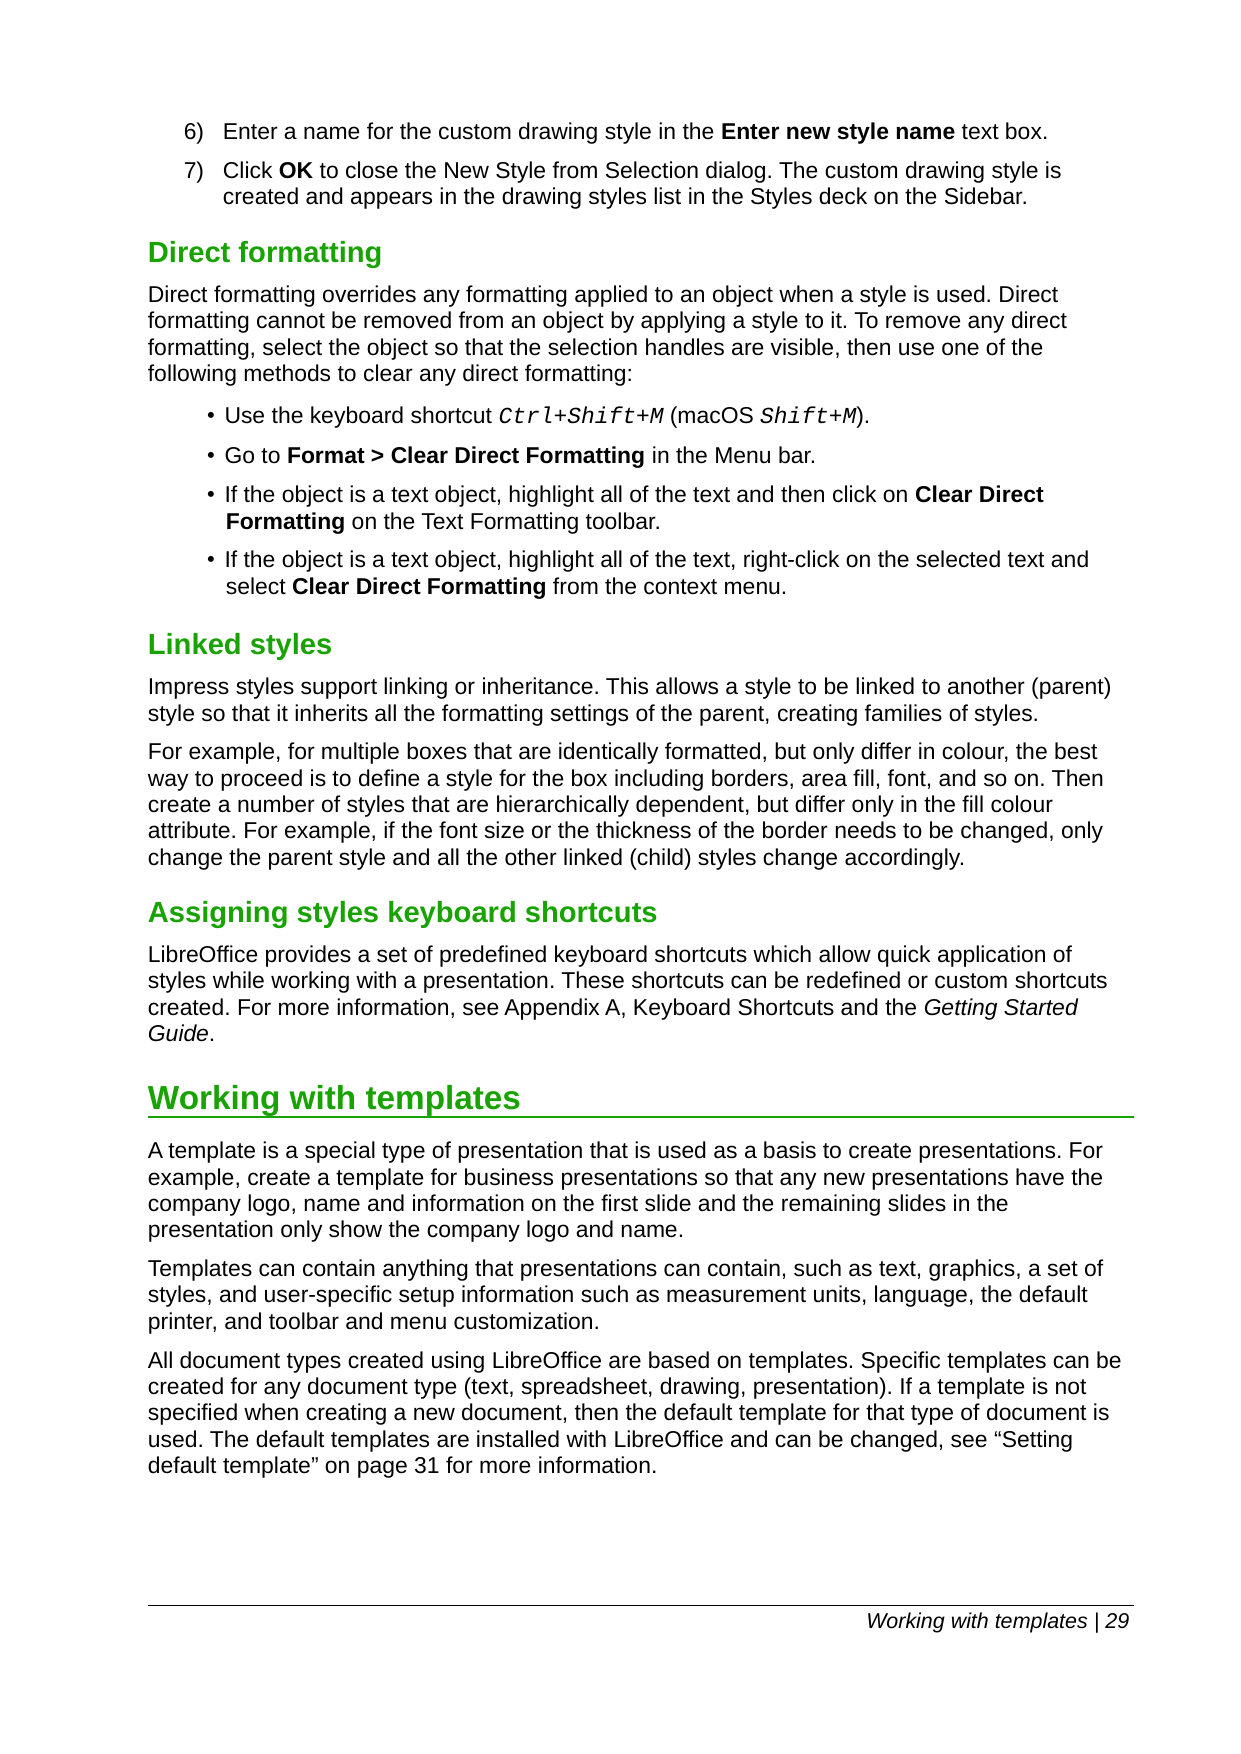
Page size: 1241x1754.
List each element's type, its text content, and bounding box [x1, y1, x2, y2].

subtitle Assigning styles keyboard shortcuts [148, 895, 1134, 929]
list Click OK to close the New Style from Selection dialog. The custom drawing style is created and appears in the drawing styles list in the Styles deck on the Sidebar. [204, 157, 1134, 210]
list If the object is a text object, highlight all of the text and then click on Clear Direct Formatting on the Text Formatting toolbar. [204, 478, 1134, 534]
text All document types created using LibreOffice are based on templates. Specific templates can be created for any document type (text, spreadsheet, drawing, presentation). If a template is not specified when creating a new document, then the default template for that type of document is used. The default templates are installed with LibreOffice and can be changed, see “Setting default template” on page 31 for more information. [148, 1347, 1134, 1478]
list Enter a name for the custom drawing style in the Enter new style name text box. [204, 118, 1134, 144]
list Use the keyboard shortcut Ctrl+Shift+M (macOS Shift+M). [204, 399, 1134, 430]
list Go to Format > Clear Direct Formatting in the Menu bar. [204, 439, 1134, 469]
text A template is a special type of presentation that is used as a basis to create presentations. For example, create a template for business presentations so that any new presentations have the company logo, name and information on the first slide and the remaining slides in the presentation only show the company logo and name. [148, 1137, 1134, 1242]
subtitle Working with templates [148, 1078, 1134, 1116]
text Templates can contain anything that presentations can contain, such as text, graphics, a set of styles, and user-specific setup information such as measurement units, language, the default printer, and toolbar and menu customization. [148, 1255, 1134, 1334]
subtitle Linked styles [148, 627, 1134, 661]
text LibreOffice provides a set of predefined keyboard shortcuts which allow quick application of styles while working with a presentation. These shortcuts can be redefined or custom shortcuts created. For more information, see Appendix A, Keyboard Shortcuts and the Getting Started Guide. [148, 941, 1134, 1047]
text Direct formatting overrides any formatting applied to an object when a style is used. Direct formatting cannot be removed from an object by applying a style to it. To remove any direct formatting, select the object so that the selection handles are visible, then use one of the following methods to clear any direct formatting: [148, 281, 1134, 386]
list If the object is a text object, highlight all of the text, right-click on the selected text and select Clear Direct Formatting from the context menu. [204, 543, 1134, 602]
text For example, for multiple boxes that are identically formatted, but only differ in colour, the best way to proceed is to define a style for the box including borders, area fill, font, and so on. Then create a number of styles that are hierarchically dependent, but differ only in the fill colour attribute. For example, if the font size or the thickness of the border needs to be changed, only change the parent style and all the other linked (child) styles change accordingly. [148, 738, 1134, 870]
text Impress styles support linking or inheritance. This allows a style to be linked to another (parent) style so that it inherits all the formatting settings of the parent, creating families of styles. [148, 673, 1134, 726]
subtitle Direct formatting [148, 235, 1134, 268]
